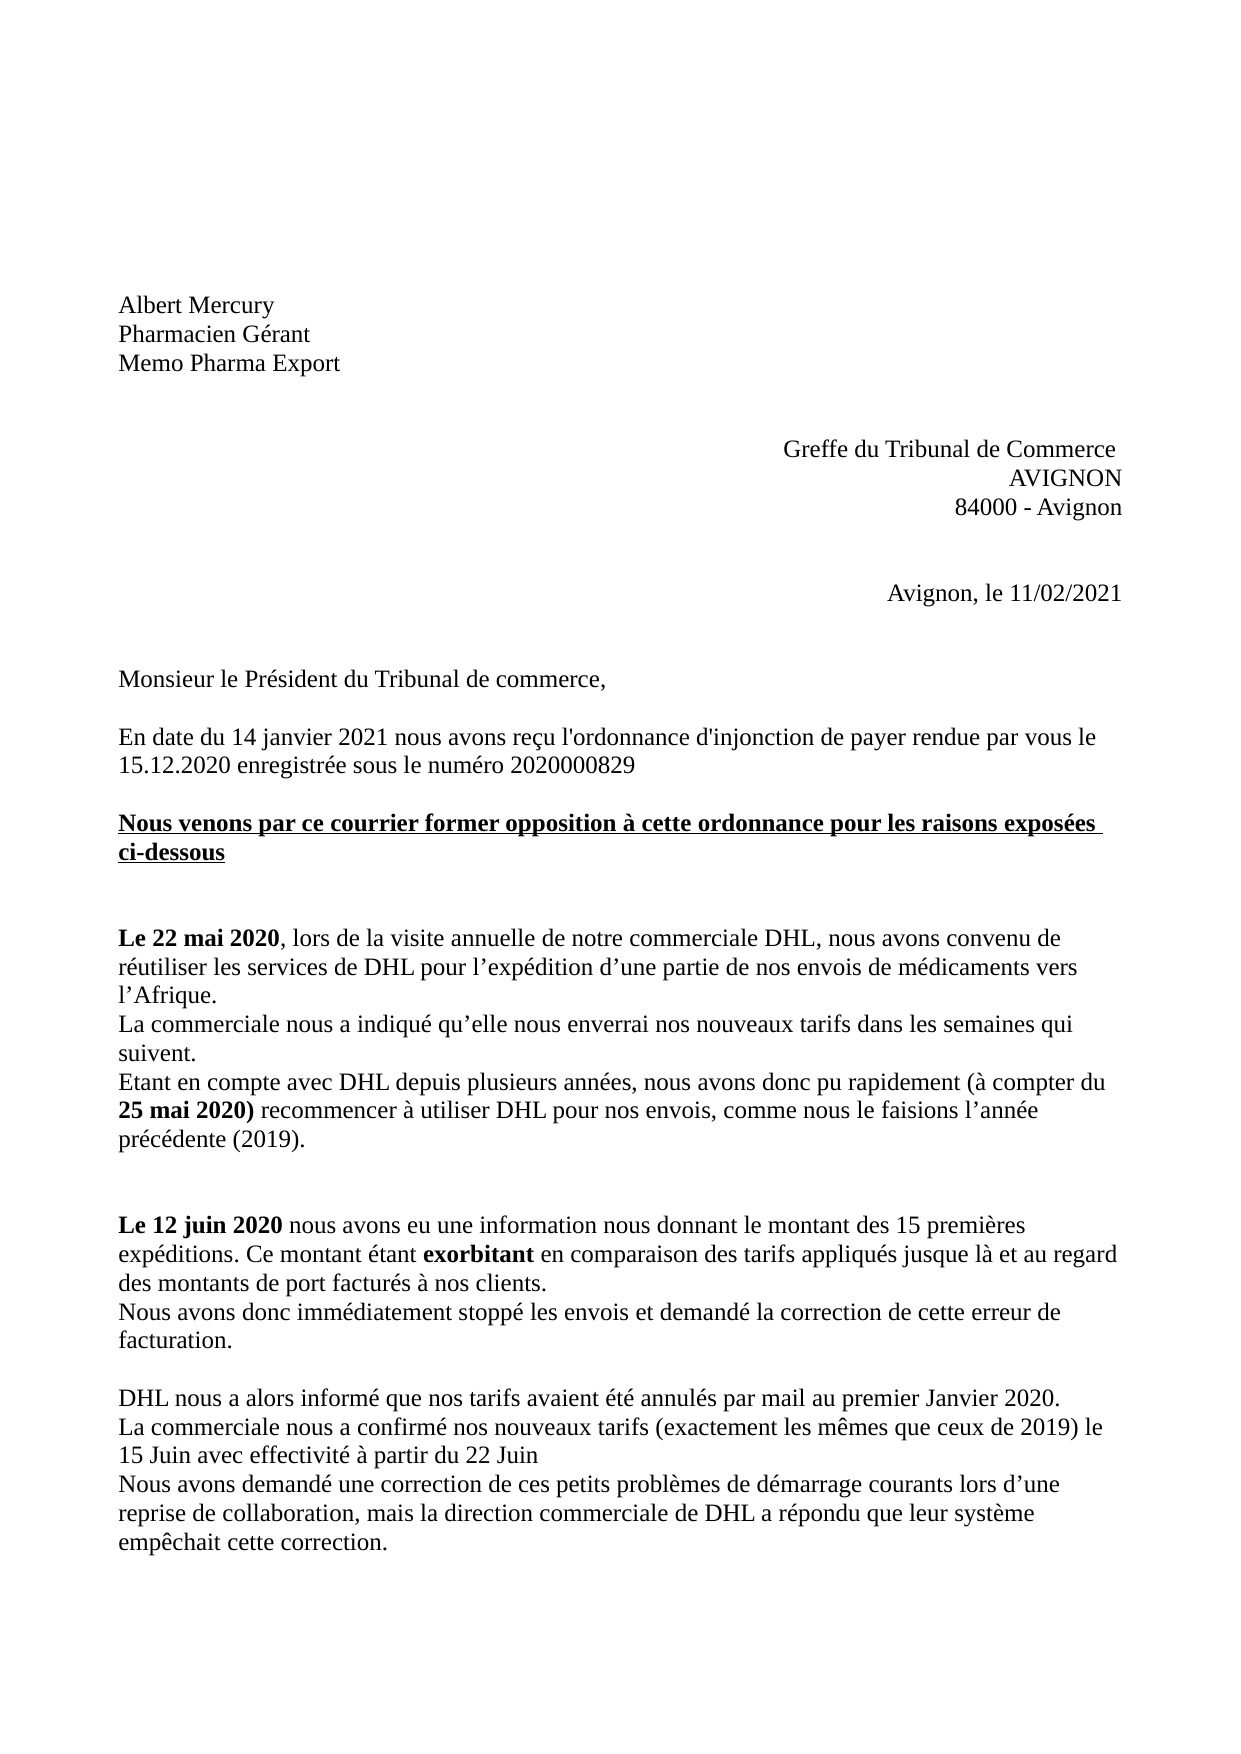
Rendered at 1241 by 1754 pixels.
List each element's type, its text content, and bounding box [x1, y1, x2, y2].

text Nous avons demandé une correction de ces petits problèmes de démarrage courants lors d’une reprise de collaboration, mais la direction commerciale de DHL a répondu que leur système empêchait cette correction. [118, 1469, 1122, 1556]
text La commerciale nous a indiqué qu’elle nous enverrai nos nouveaux tarifs dans les semaines qui suivent. [118, 1009, 1122, 1067]
text La commerciale nous a confirmé nos nouveaux tarifs (exactement les mêmes que ceux de 2019) le 15 Juin avec effectivité à partir du 22 Juin [118, 1412, 1122, 1469]
text Etant en compte avec DHL depuis plusieurs années, nous avons donc pu rapidement (à compter du 25 mai 2020) recommencer à utiliser DHL pour nos envois, comme nous le faisions l’année précédente (2019). [118, 1067, 1122, 1182]
text Nous avons donc immédiatement stoppé les envois et demandé la correction de cette erreur de facturation. [118, 1297, 1122, 1354]
text Memo Pharma Export [118, 348, 1122, 377]
text Albert Mercury Pharmacien Gérant [118, 291, 1122, 348]
text Greffe du Tribunal de Commerce AVIGNON 84000 - Avignon [118, 406, 1122, 549]
text Monsieur le Président du Tribunal de commerce, En date du 14 janvier 2021 nous avons reçu l'ordonnance d'injonction de payer rendue par vous le 15.12.2020 enregistrée sous le numéro 2020000829 Nous venons par ce courrier former opposition à cette ordonnance pour les raisons exposées ci-dessous Le 22 mai 2020, lors de la visite annuelle de notre commerciale DHL, nous avons convenu de réutiliser les services de DHL pour l’expédition d’une partie de nos envois de médicaments vers l’Afrique. [118, 636, 1122, 1009]
text Le 12 juin 2020 nous avons eu une information nous donnant le montant des 15 premières expéditions. Ce montant étant exorbitant en comparaison des tarifs appliqués jusque là et au regard des montants de port facturés à nos clients. [118, 1182, 1122, 1297]
text DHL nous a alors informé que nos tarifs avaient été annulés par mail au premier Janvier 2020. [118, 1383, 1122, 1412]
text Avignon, le 11/02/2021 [118, 578, 1122, 607]
